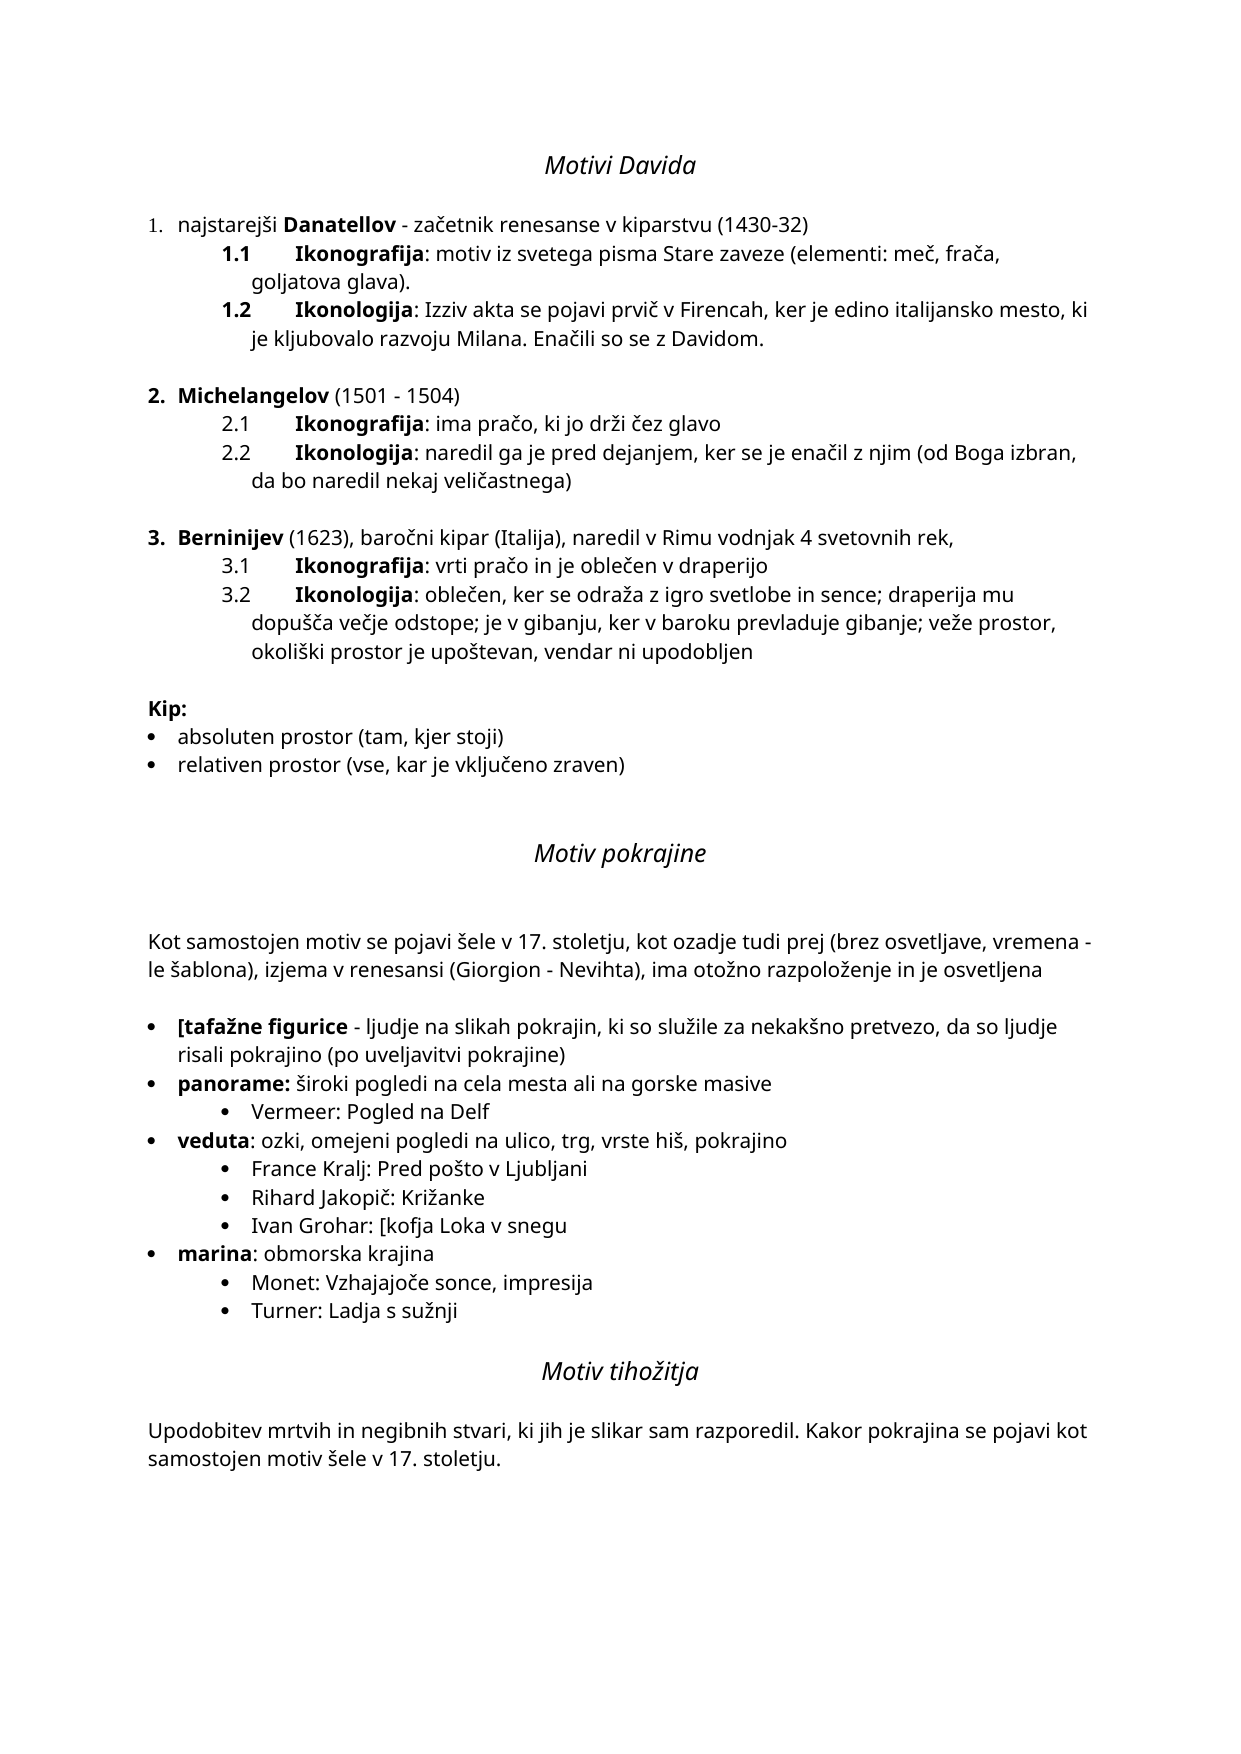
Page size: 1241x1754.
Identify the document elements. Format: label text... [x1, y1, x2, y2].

list Ikonografija: ima pračo, ki jo drži čez glavo [221, 409, 1092, 438]
list Ikonologija: naredil ga je pred dejanjem, ker se je enačil z njim (od Boga izbran, da bo naredil nekaj veličastnega) [221, 438, 1092, 494]
list panorame: široki pogledi na cela mesta ali na gorske masive [148, 1069, 1092, 1097]
list relativen prostor (vse, kar je vključeno zraven) [148, 751, 1092, 779]
list Monet: Vzhajajoče sonce, impresija [221, 1268, 1092, 1296]
list absoluten prostor (tam, kjer stoji) [148, 722, 1092, 751]
list veduta: ozki, omejeni pogledi na ulico, trg, vrste hiš, pokrajino [148, 1126, 1092, 1154]
list Ikonologija: Izziv akta se pojavi prvič v Firencah, ker je edino italijansko mesto, ki je kljubovalo razvoju Milana. Enačili so se z Davidom. [221, 296, 1092, 352]
list Michelangelov (1501 - 1504) [148, 381, 1092, 409]
list France Kralj: Pred pošto v Ljubljani [221, 1154, 1092, 1183]
list Vermeer: Pogled na Delf [221, 1097, 1092, 1126]
list marina: obmorska krajina [148, 1239, 1092, 1268]
list najstarejši Danatellov - začetnik renesanse v kiparstvu (1430-32) [148, 210, 1092, 239]
text Motiv tihožitja [148, 1353, 1092, 1387]
text Kot samostojen motiv se pojavi šele v 17. stoletju, kot ozadje tudi prej (brez osvetljave, vremena - le šablona), izjema v renesansi (Giorgion - Nevihta), ima otožno razpoloženje in je osvetljena [148, 927, 1092, 984]
list Turner: Ladja s sužnji [221, 1296, 1092, 1325]
list Berninijev (1623), baročni kipar (Italija), naredil v Rimu vodnjak 4 svetovnih rek, [148, 523, 1092, 551]
list Ikonologija: oblečen, ker se odraža z igro svetlobe in sence; draperija mu dopušča večje odstope; je v gibanju, ker v baroku prevladuje gibanje; veže prostor, okoliški prostor je upoštevan, vendar ni upodobljen [221, 580, 1092, 665]
list [tafažne figurice - ljudje na slikah pokrajin, ki so služile za nekakšno pretvezo, da so ljudje risali pokrajino (po uveljavitvi pokrajine) [148, 1012, 1092, 1069]
text Motiv pokrajine [148, 836, 1092, 870]
list Ivan Grohar: [kofja Loka v snegu [221, 1211, 1092, 1239]
text Motivi Davida [148, 148, 1092, 182]
list Rihard Jakopič: Križanke [221, 1183, 1092, 1211]
list Ikonografija: vrti pračo in je oblečen v draperijo [221, 551, 1092, 580]
text Upodobitev mrtvih in negibnih stvari, ki jih je slikar sam razporedil. Kakor pokrajina se pojavi kot samostojen motiv šele v 17. stoletju. [148, 1416, 1092, 1473]
list Ikonografija: motiv iz svetega pisma Stare zaveze (elementi: meč, frača, goljatova glava). [221, 239, 1092, 296]
text Kip: [148, 694, 1092, 722]
